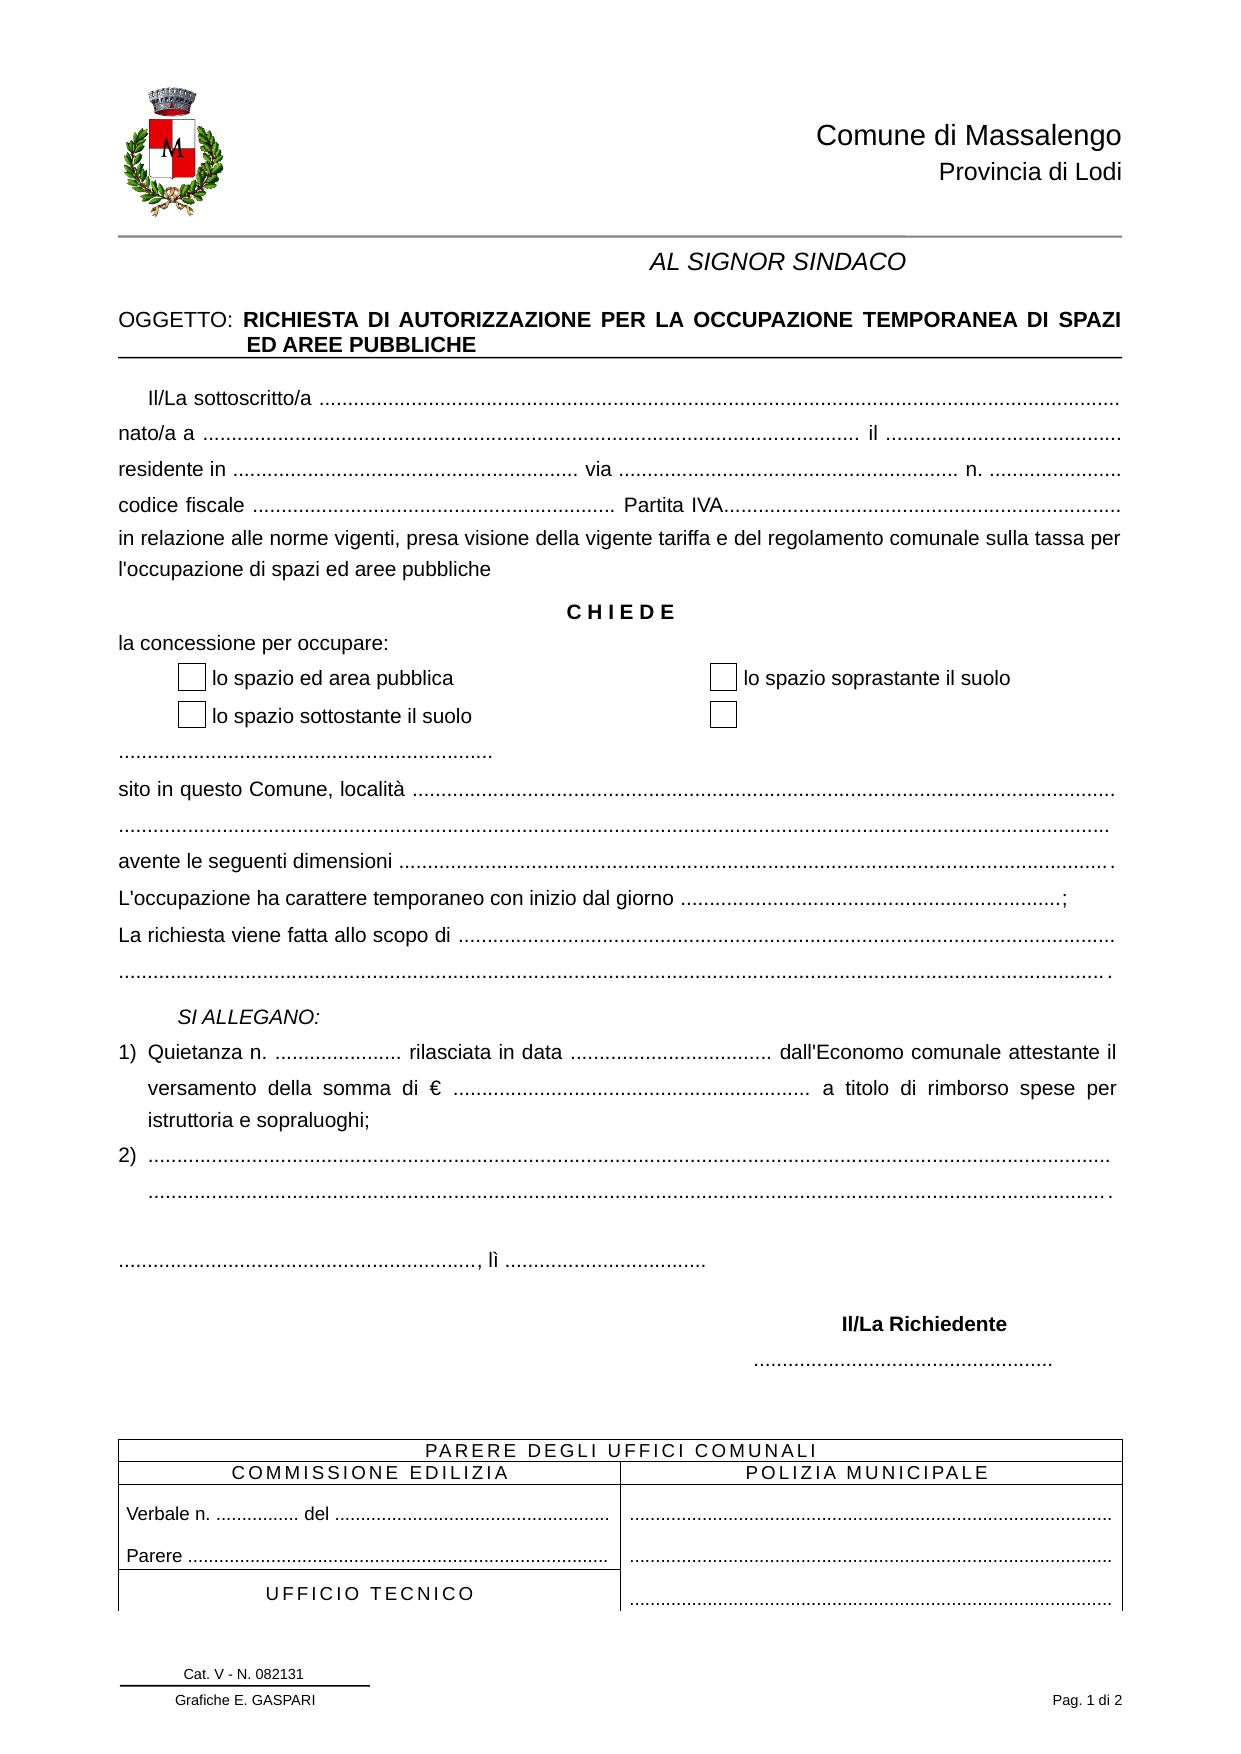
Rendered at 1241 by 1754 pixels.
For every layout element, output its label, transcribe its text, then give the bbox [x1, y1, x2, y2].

text lo spazio sottostante il suolo ................................................................. [118, 700, 1117, 764]
text Il/La sottoscritto/a ........................................................................................................................................... nato/a a .................................................................................................................. il ......................................... residente in ............................................................ via ........................................................... n. ....................... codice fiscale ............................................................... Partita IVA..................................................................... in relazione alle norme vigenti, presa visione della vigente tariffa e del regolamento comunale sulla tassa per l'occupazione di spazi ed aree pubbliche [118, 382, 1122, 580]
list ....................................................................................................................................................................... ....................................................................................................................................................................... [118, 1139, 1117, 1204]
table_cell POLIZIA MUNICIPALE [621, 1462, 1122, 1484]
table_cell COMMISSIONE EDILIZIA [119, 1462, 620, 1484]
subtitle Il/La Richiedente [842, 1312, 1117, 1336]
table_cell UFFICIO TECNICO [119, 1570, 620, 1611]
table_cell ............................................................................................. [621, 1485, 1122, 1527]
picture [122, 87, 224, 219]
text Comune di Massalengo [224, 118, 1122, 152]
table_cell Parere ................................................................................. [119, 1527, 620, 1569]
text OGGETTO: RICHIESTA DI AUTORIZZAZIONE PER LA OCCUPAZIONE TEMPORANEA DI SPAZI ED AREE PUBBLICHE [118, 307, 1122, 356]
text .............................................................., lì ................................... [118, 1244, 1117, 1272]
text L'occupazione ha carattere temporaneo con inizio dal giorno ..................................................................; [118, 882, 1117, 911]
subtitle C H I E D E [118, 600, 1122, 624]
text la concessione per occupare: [118, 631, 1117, 655]
table_cell ............................................................................................. [621, 1527, 1122, 1569]
table_header PARERE DEGLI UFFICI COMUNALI [119, 1440, 1122, 1461]
text SI ALLEGANO: [118, 1005, 1117, 1029]
text sito in questo Comune, località .......................................................................................................................... ............................................................................................................................................................................ avente le seguenti dimensioni ............................................................................................................................ [118, 773, 1117, 873]
text La richiesta viene fatta allo scopo di .................................................................................................................. ............................................................................................................................................................................ [118, 919, 1117, 984]
list Quietanza n. ...................... rilasciata in data ................................... dall'Economo comunale attestante il versamento della somma di € .............................................................. a titolo di rimborso spese per istruttoria e sopraluoghi; [118, 1036, 1117, 1132]
table_cell Verbale n. ................ del ..................................................... [119, 1485, 620, 1527]
text AL SIGNOR SINDACO [650, 247, 1122, 276]
text Provincia di Lodi [224, 157, 1122, 185]
table_cell ............................................................................................. [621, 1569, 1122, 1611]
text .................................................... [753, 1343, 1117, 1372]
text lo spazio ed area pubblica lo spazio soprastante il suolo [118, 662, 1117, 691]
